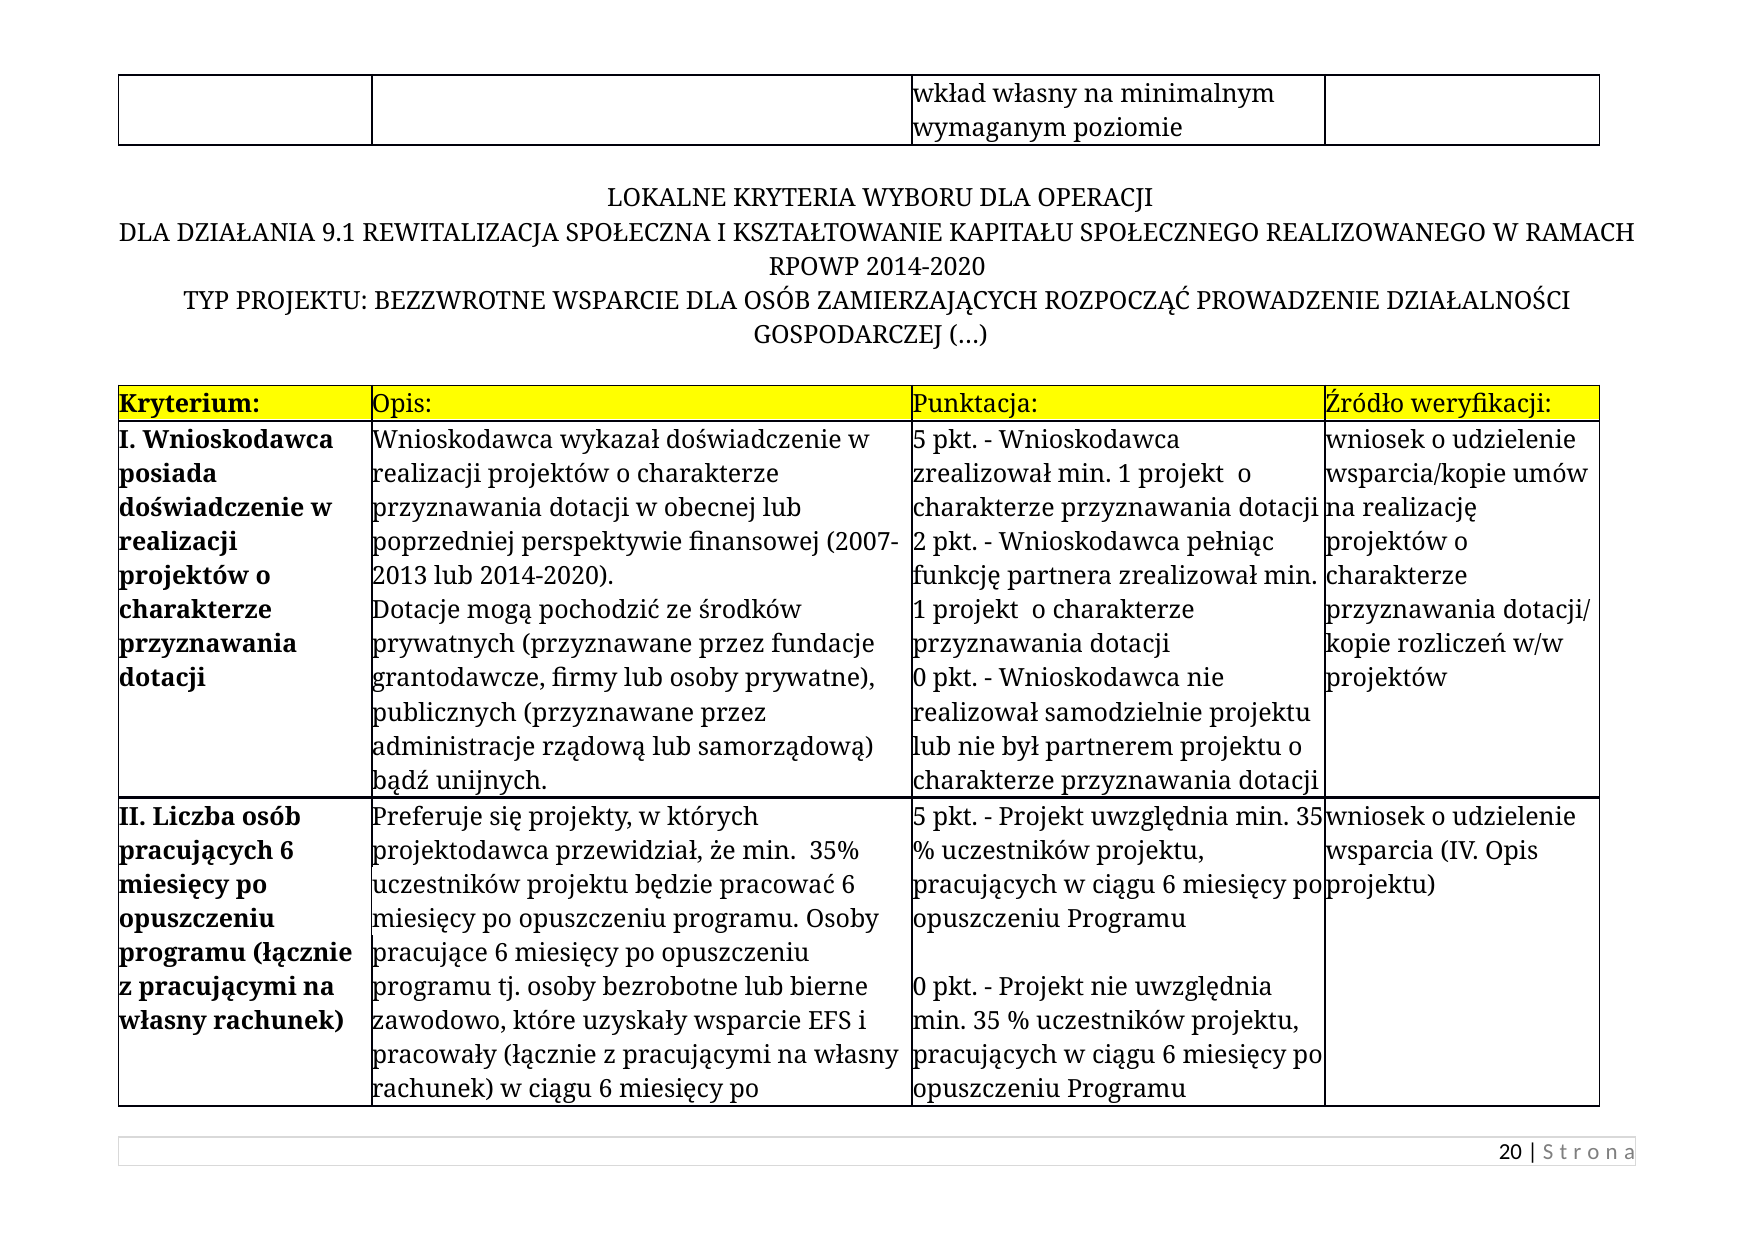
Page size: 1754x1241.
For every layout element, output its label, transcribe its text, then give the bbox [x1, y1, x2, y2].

table_header Źródło weryfikacji: [1326, 386, 1599, 419]
table_cell wniosek o udzielenie wsparcia/kopie umów na realizację projektów o charakterze przyznawania dotacji/ kopie rozliczeń w/w projektów [1326, 422, 1599, 796]
text TYP PROJEKTU: BEZZWROTNE WSPARCIE DLA OSÓB ZAMIERZAJĄCYCH ROZPOCZĄĆ PROWADZENIE DZIAŁALNOŚCI GOSPODARCZEJ (…) [118, 282, 1636, 350]
table_cell 5 pkt. - Wnioskodawca zrealizował min. 1 projekt o charakterze przyznawania dotacji 2 pkt. - Wnioskodawca pełniąc funkcję partnera zrealizował min. 1 projekt o charakterze przyznawania dotacji 0 pkt. - Wnioskodawca nie realizował samodzielnie projektu lub nie był partnerem projektu o charakterze przyznawania dotacji [913, 422, 1324, 796]
table_cell wkład własny na minimalnym wymaganym poziomie [913, 76, 1324, 144]
table_cell [119, 76, 371, 144]
table_cell II. Liczba osób pracujących 6 miesięcy po opuszczeniu programu (łącznie z pracującymi na własny rachunek) [119, 799, 371, 1105]
table_header Opis: [373, 386, 911, 419]
table_header Punktacja: [913, 386, 1324, 419]
table_cell [1326, 76, 1599, 144]
table_cell 5 pkt. - Projekt uwzględnia min. 35 % uczestników projektu, pracujących w ciągu 6 miesięcy po opuszczeniu Programu 0 pkt. - Projekt nie uwzględnia min. 35 % uczestników projektu, pracujących w ciągu 6 miesięcy po opuszczeniu Programu [913, 799, 1324, 1105]
table_cell wniosek o udzielenie wsparcia (IV. Opis projektu) [1326, 799, 1599, 1105]
table_cell Preferuje się projekty, w których projektodawca przewidział, że min. 35% uczestników projektu będzie pracować 6 miesięcy po opuszczeniu programu. Osoby pracujące 6 miesięcy po opuszczeniu programu tj. osoby bezrobotne lub bierne zawodowo, które uzyskały wsparcie EFS i pracowały (łącznie z pracującymi na własny rachunek) w ciągu 6 miesięcy po [373, 799, 911, 1105]
text DLA DZIAŁANIA 9.1 REWITALIZACJA SPOŁECZNA I KSZTAŁTOWANIE KAPITAŁU SPOŁECZNEGO REALIZOWANEGO W RAMACH RPOWP 2014-2020 [118, 214, 1636, 282]
text LOKALNE KRYTERIA WYBORU DLA OPERACJI [118, 180, 1636, 214]
table_cell [373, 76, 911, 144]
table_cell Wnioskodawca wykazał doświadczenie w realizacji projektów o charakterze przyznawania dotacji w obecnej lub poprzedniej perspektywie finansowej (2007-2013 lub 2014-2020). Dotacje mogą pochodzić ze środków prywatnych (przyznawane przez fundacje grantodawcze, firmy lub osoby prywatne), publicznych (przyznawane przez administracje rządową lub samorządową) bądź unijnych. [373, 422, 911, 796]
table_cell I. Wnioskodawca posiada doświadczenie w realizacji projektów o charakterze przyznawania dotacji [119, 422, 371, 796]
table_header Kryterium: [119, 386, 371, 419]
